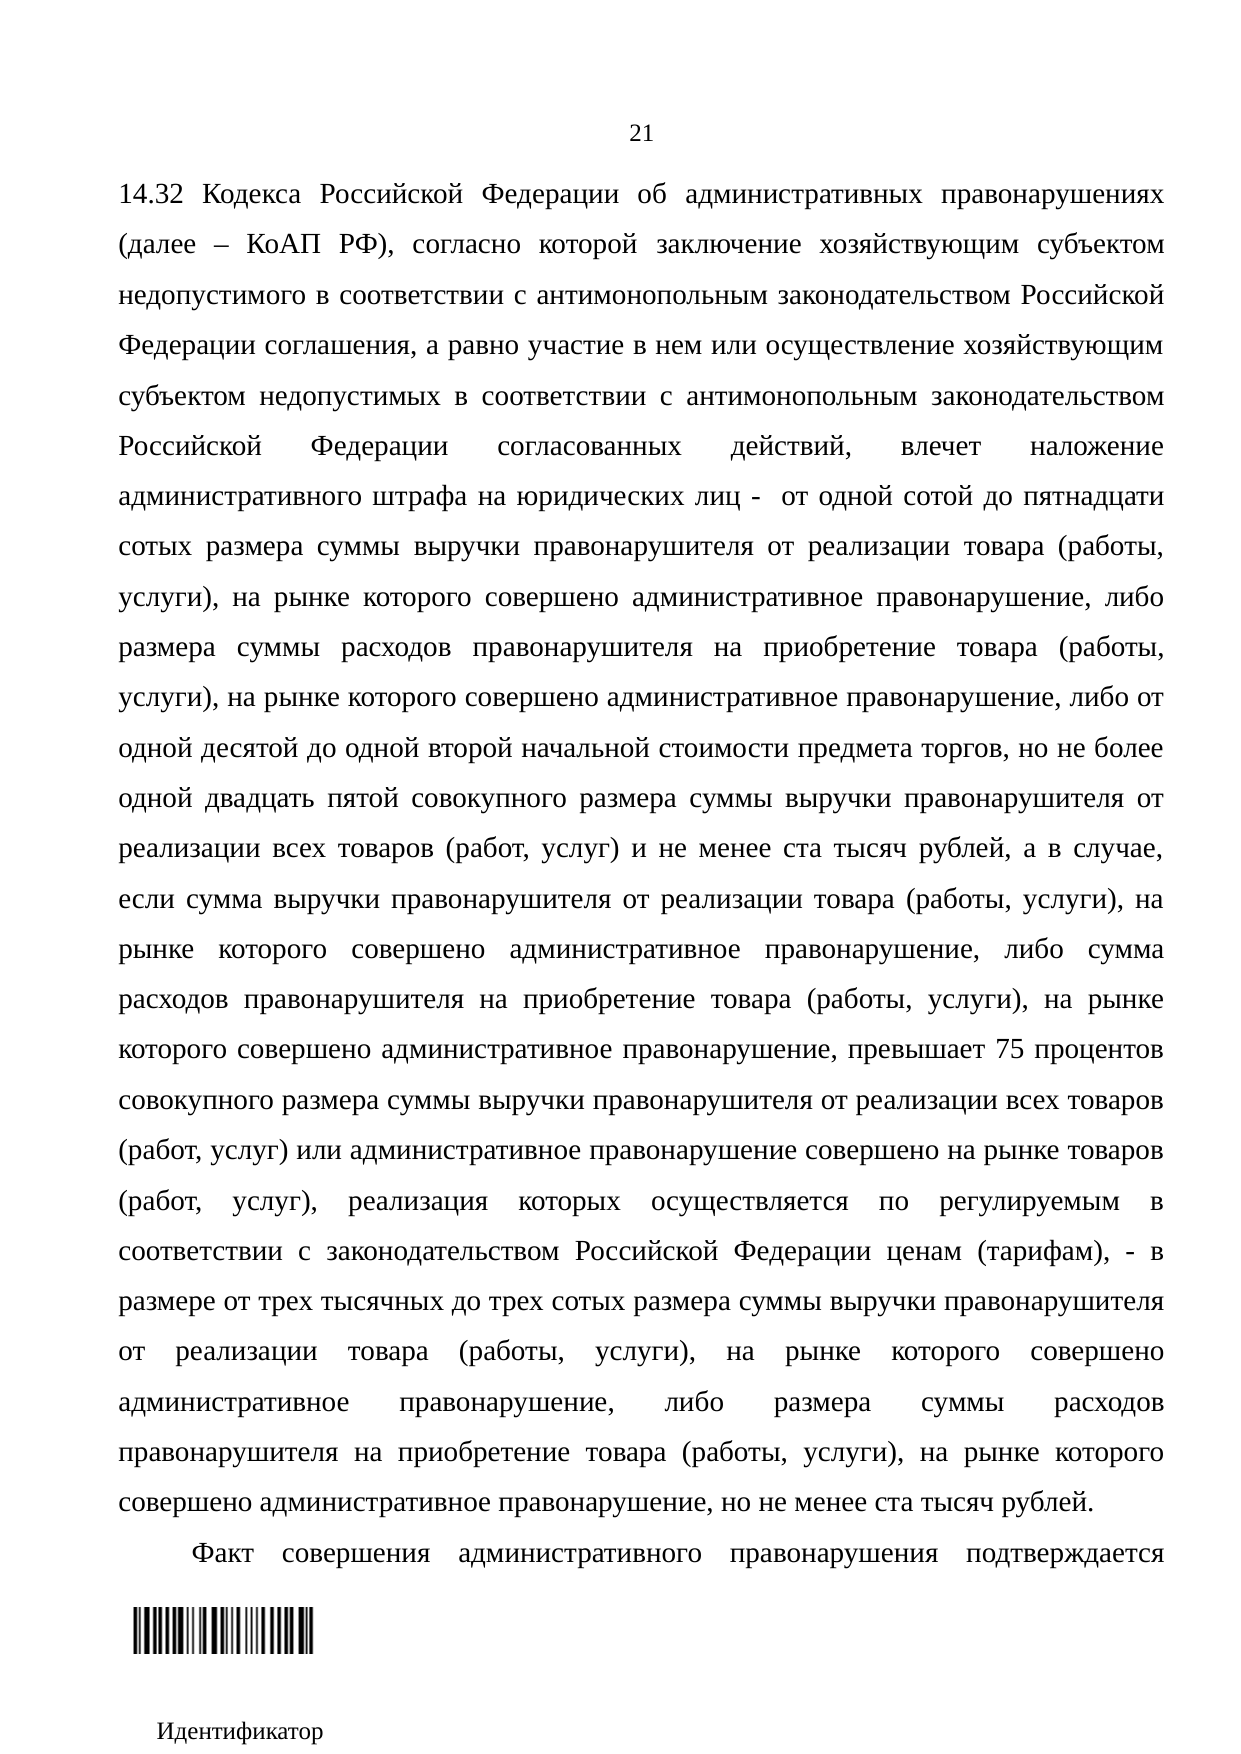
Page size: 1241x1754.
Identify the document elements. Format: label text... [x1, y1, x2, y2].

text 14.32 Кодекса Российской Федерации об административных правонарушениях (далее – КоАП РФ), согласно которой заключение хозяйствующим субъектом недопустимого в соответствии с антимонопольным законодательством Российской Федерации соглашения, а равно участие в нем или осуществление хозяйствующим субъектом недопустимых в соответствии с антимонопольным законодательством Российской Федерации согласованных действий, влечет наложение административного штрафа на юридических лиц - от одной сотой до пятнадцати сотых размера суммы выручки правонарушителя от реализации товара (работы, услуги), на рынке которого совершено административное правонарушение, либо размера суммы расходов правонарушителя на приобретение товара (работы, услуги), на рынке которого совершено административное правонарушение, либо от одной десятой до одной второй начальной стоимости предмета торгов, но не более одной двадцать пятой совокупного размера суммы выручки правонарушителя от реализации всех товаров (работ, услуг) и не менее ста тысяч рублей, а в случае, если сумма выручки правонарушителя от реализации товара (работы, услуги), на рынке которого совершено административное правонарушение, либо сумма расходов правонарушителя на приобретение товара (работы, услуги), на рынке которого совершено административное правонарушение, превышает 75 процентов совокупного размера суммы выручки правонарушителя от реализации всех товаров (работ, услуг) или административное правонарушение совершено на рынке товаров (работ, услуг), реализация которых осуществляется по регулируемым в соответствии с законодательством Российской Федерации ценам (тарифам), - в размере от трех тысячных до трех сотых размера суммы выручки правонарушителя от реализации товара (работы, услуги), на рынке которого совершено административное правонарушение, либо размера суммы расходов правонарушителя на приобретение товара (работы, услуги), на рынке которого совершено административное правонарушение, но не менее ста тысяч рублей. [118, 176, 1165, 1518]
text Факт совершения административного правонарушения подтверждается [118, 1535, 1165, 1568]
picture [118, 1607, 331, 1654]
